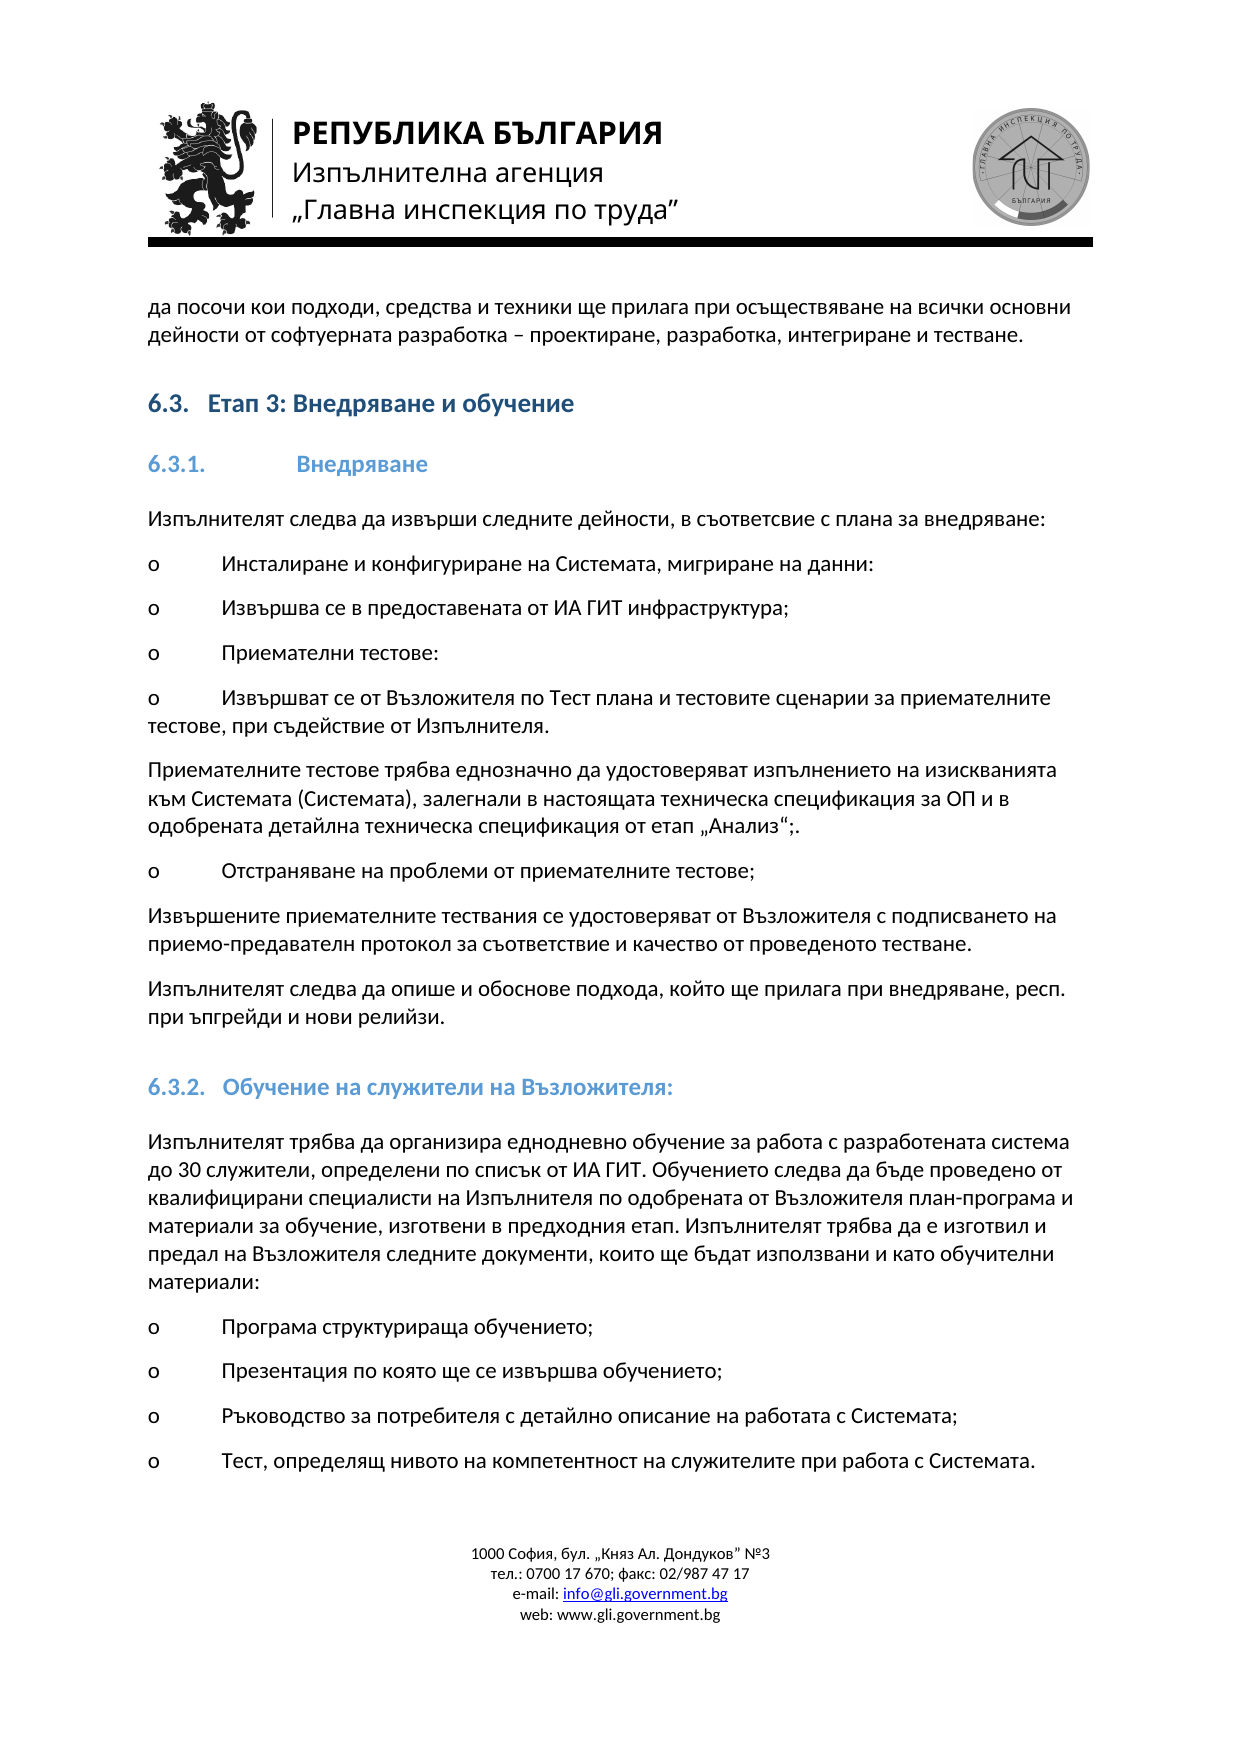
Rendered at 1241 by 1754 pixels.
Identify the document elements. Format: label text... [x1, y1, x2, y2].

text o Извършват се от Възложителя по Тест плана и тестовите сценарии за приемателните тестове, при съдействие от Изпълнителя. [148, 683, 1093, 739]
text o Ръководство за потребителя с детайлно описание на работата с Системата; [148, 1401, 1093, 1429]
text o Програма структурираща обучението; [148, 1312, 1093, 1340]
text Изпълнителят трябва да организира еднодневно обучение за работа с разработената система до 30 служители, определени по списък от ИА ГИТ. Обучението следва да бъде проведено от квалифицирани специалисти на Изпълнителя по одобрената от Възложителя план-програма и материали за обучение, изготвени в предходния етап. Изпълнителят трябва да е изготвил и предал на Възложителя следните документи, които ще бъдат използвани и като обучителни материали: [148, 1127, 1093, 1295]
text Приемателните тестове трябва еднозначно да удостоверяват изпълнението на изискванията към Системата (Системата), залегнали в настоящата техническа спецификация за ОП и в одобрената детайлна техническа спецификация от етап „Анализ“;. [148, 756, 1093, 840]
subtitle Внедряване [148, 449, 1093, 479]
subtitle Обучение на служители на Възложителя: [148, 1071, 1093, 1102]
text o Презентация по която ще се извършва обучението; [148, 1356, 1093, 1384]
text да посочи кои подходи, средства и техники ще прилага при осъществяване на всички основни дейности от софтуерната разработка – проектиране, разработка, интегриране и тестване. [148, 292, 1093, 348]
text o Инсталиране и конфигуриране на Системата, мигриране на данни: [148, 549, 1093, 577]
text o Тест, определящ нивото на компетентност на служителите при работа с Системата. [148, 1446, 1093, 1474]
text o Извършва се в предоставената от ИА ГИТ инфраструктура; [148, 593, 1093, 622]
text o Приемателни тестове: [148, 638, 1093, 666]
text o Отстраняване на проблеми от приемателните тестове; [148, 856, 1093, 884]
text Извършените приемателните тествания се удостоверяват от Възложителя с подписването на приемо-предавателн протокол за съответствие и качество от проведеното тестване. [148, 901, 1093, 957]
text Изпълнителят следва да опише и обоснове подхода, който ще прилага при внедряване, респ. при ъпгрейди и нови релийзи. [148, 974, 1093, 1030]
text Изпълнителят следва да извърши следните дейности, в съответсвие с плана за внедряване: [148, 504, 1093, 532]
subtitle Етап 3: Внедряване и обучение [148, 386, 1093, 419]
